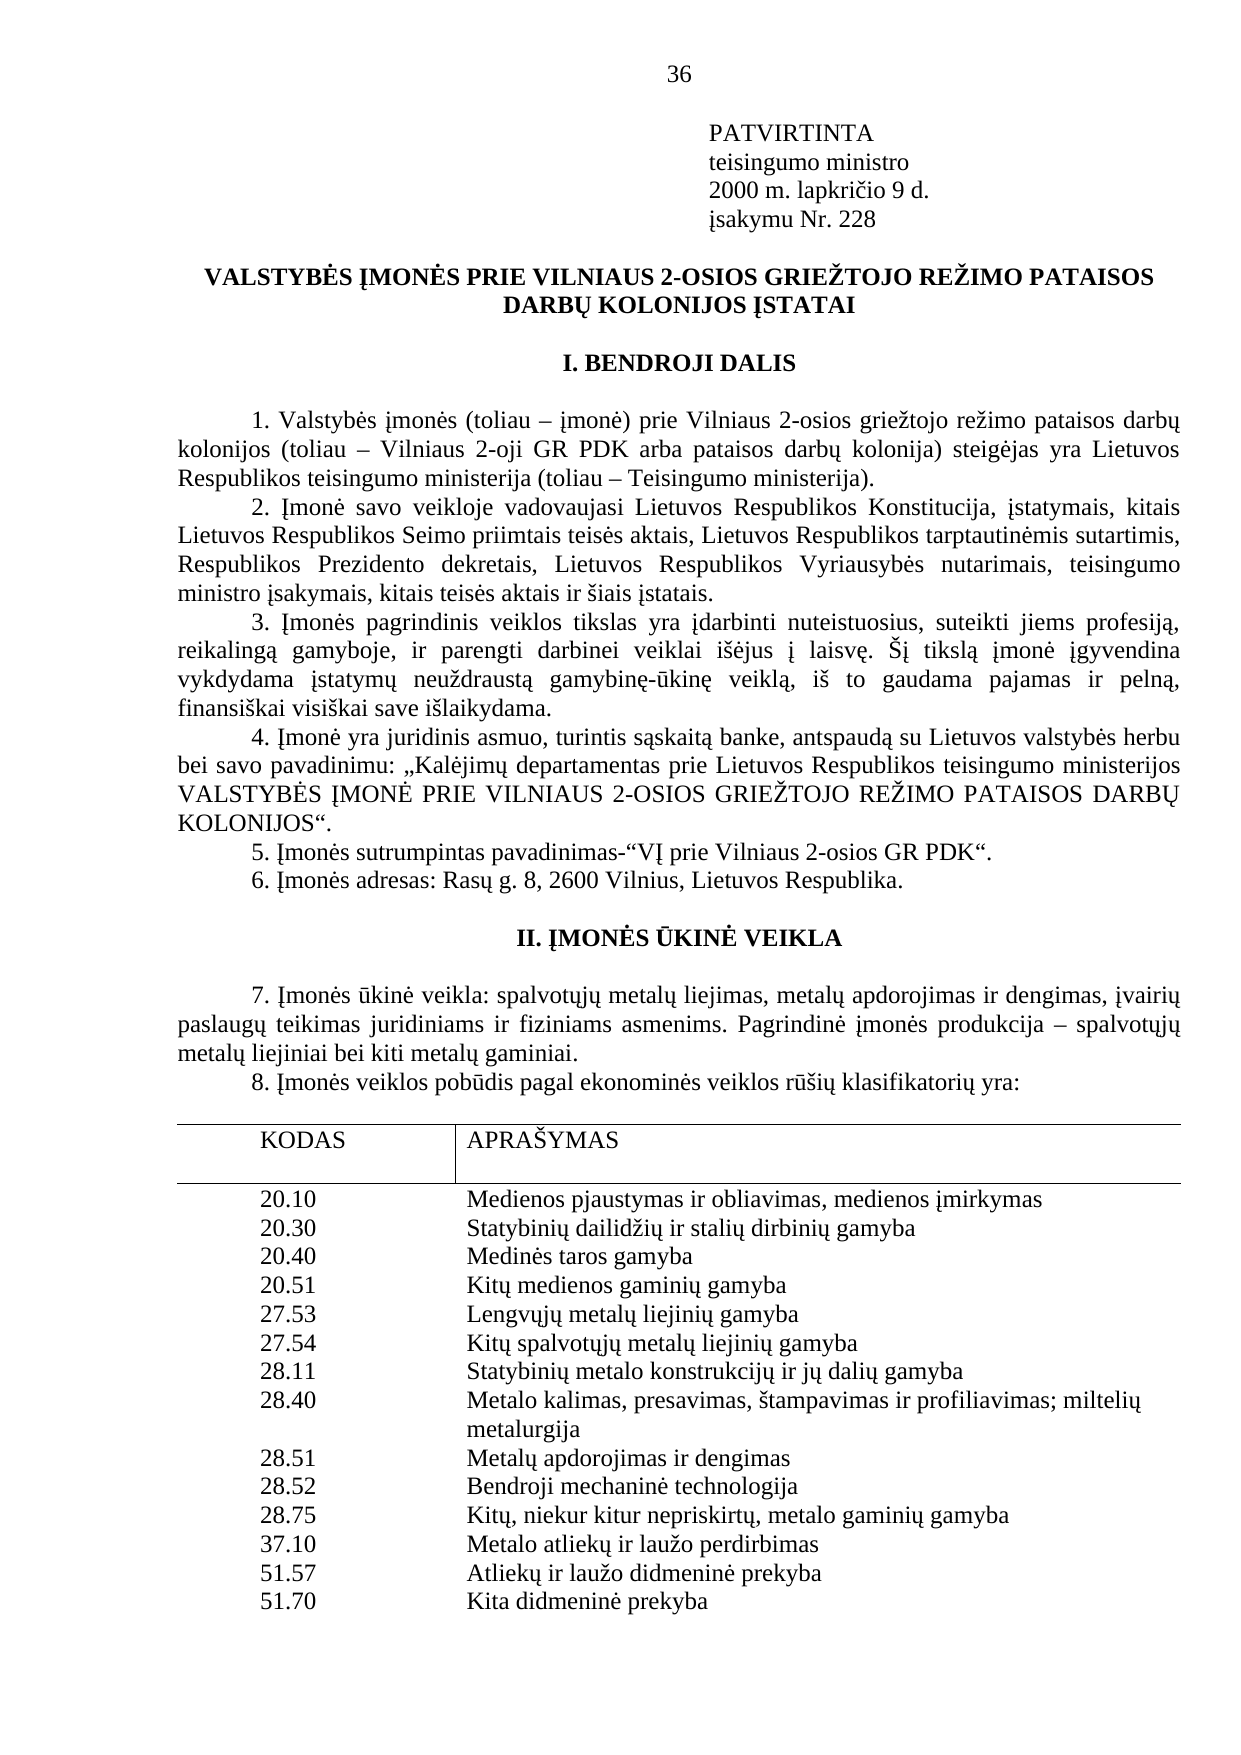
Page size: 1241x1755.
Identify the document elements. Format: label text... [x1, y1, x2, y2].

table_cell 27.53 [177, 1299, 455, 1328]
table_cell Statybinių dailidžių ir stalių dirbinių gamyba [455, 1213, 1181, 1241]
table_cell 28.52 [177, 1471, 455, 1500]
table_cell Kitų, niekur kitur nepriskirtų, metalo gaminių gamyba [455, 1500, 1181, 1529]
table_cell 28.51 [177, 1443, 455, 1471]
text 6. Įmonės adresas: Rasų g. 8, 2600 Vilnius, Lietuvos Respublika. [177, 866, 1181, 894]
table_cell Atliekų ir laužo didmeninė prekyba [455, 1558, 1181, 1586]
text įsakymu Nr. 228 [177, 204, 1181, 233]
table_cell 20.30 [177, 1213, 455, 1241]
text 2. Įmonė savo veikloje vadovaujasi Lietuvos Respublikos Konstitucija, įstatymais, kitais Lietuvos Respublikos Seimo priimtais teisės aktais, Lietuvos Respublikos tarptautinėmis sutartimis, Respublikos Prezidento dekretais, Lietuvos Respublikos Vyriausybės nutarimais, teisingumo ministro įsakymais, kitais teisės aktais ir šiais įstatais. [177, 492, 1181, 607]
table_cell 20.10 [177, 1184, 455, 1213]
table_cell Kitų medienos gaminių gamyba [455, 1270, 1181, 1299]
table_cell Metalo atliekų ir laužo perdirbimas [455, 1529, 1181, 1558]
table_cell Bendroji mechaninė technologija [455, 1471, 1181, 1500]
table_cell 37.10 [177, 1529, 455, 1558]
table_cell 27.54 [177, 1328, 455, 1356]
text 3. Įmonės pagrindinis veiklos tikslas yra įdarbinti nuteistuosius, suteikti jiems profesiją, reikalingą gamyboje, ir parengti darbinei veiklai išėjus į laisvę. Šį tikslą įmonė įgyvendina vykdydama įstatymų neuždraustą gamybinę-ūkinę veiklą, iš to gaudama pajamas ir pelną, finansiškai visiškai save išlaikydama. [177, 607, 1181, 722]
text 2000 m. lapkričio 9 d. [177, 176, 1181, 204]
text 4. Įmonė yra juridinis asmuo, turintis sąskaitą banke, antspaudą su Lietuvos valstybės herbu bei savo pavadinimu: „Kalėjimų departamentas prie Lietuvos Respublikos teisingumo ministerijos VALSTYBĖS ĮMONĖ PRIE VILNIAUS 2-OSIOS GRIEŽTOJO REŽIMO PATAISOS DARBŲ KOLONIJOS“. [177, 722, 1181, 837]
table_cell Lengvųjų metalų liejinių gamyba [455, 1299, 1181, 1328]
text I. BENDROJI DALIS [177, 348, 1181, 377]
text VALSTYBĖS ĮMONĖS PRIE VILNIAUS 2-OSIOS GRIEŽTOJO REŽIMO PATAISOS DARBŲ KOLONIJOS ĮSTATAI [177, 262, 1181, 319]
table_cell 20.40 [177, 1241, 455, 1270]
table_cell 28.11 [177, 1356, 455, 1385]
text II. ĮMONĖS ŪKINĖ VEIKLA [177, 923, 1181, 952]
table_cell 28.75 [177, 1500, 455, 1529]
table_cell Kita didmeninė prekyba [455, 1586, 1181, 1615]
table_cell 28.40 [177, 1385, 455, 1443]
table_cell Medinės taros gamyba [455, 1241, 1181, 1270]
table_cell Metalų apdorojimas ir dengimas [455, 1443, 1181, 1471]
text teisingumo ministro [177, 147, 1181, 176]
table_header APRAŠYMAS [456, 1125, 1181, 1183]
table_cell Statybinių metalo konstrukcijų ir jų dalių gamyba [455, 1356, 1181, 1385]
table_header KODAS [177, 1125, 455, 1183]
table_cell Metalo kalimas, presavimas, štampavimas ir profiliavimas; miltelių metalurgija [455, 1385, 1181, 1443]
text 7. Įmonės ūkinė veikla: spalvotųjų metalų liejimas, metalų apdorojimas ir dengimas, įvairių paslaugų teikimas juridiniams ir fiziniams asmenims. Pagrindinė įmonės produkcija – spalvotųjų metalų liejiniai bei kiti metalų gaminiai. [177, 981, 1181, 1067]
table_cell 51.57 [177, 1558, 455, 1586]
text 1. Valstybės įmonės (toliau – įmonė) prie Vilniaus 2-osios griežtojo režimo pataisos darbų kolonijos (toliau – Vilniaus 2-oji GR PDK arba pataisos darbų kolonija) steigėjas yra Lietuvos Respublikos teisingumo ministerija (toliau – Teisingumo ministerija). [177, 406, 1181, 492]
text PATVIRTINTA [709, 118, 1181, 147]
table_cell Kitų spalvotųjų metalų liejinių gamyba [455, 1328, 1181, 1356]
text 5. Įmonės sutrumpintas pavadinimas-“VĮ prie Vilniaus 2-osios GR PDK“. [177, 837, 1181, 866]
table_cell 20.51 [177, 1270, 455, 1299]
table_cell 51.70 [177, 1586, 455, 1615]
table_cell Medienos pjaustymas ir obliavimas, medienos įmirkymas [455, 1184, 1181, 1213]
text 8. Įmonės veiklos pobūdis pagal ekonominės veiklos rūšių klasifikatorių yra: [177, 1067, 1181, 1096]
